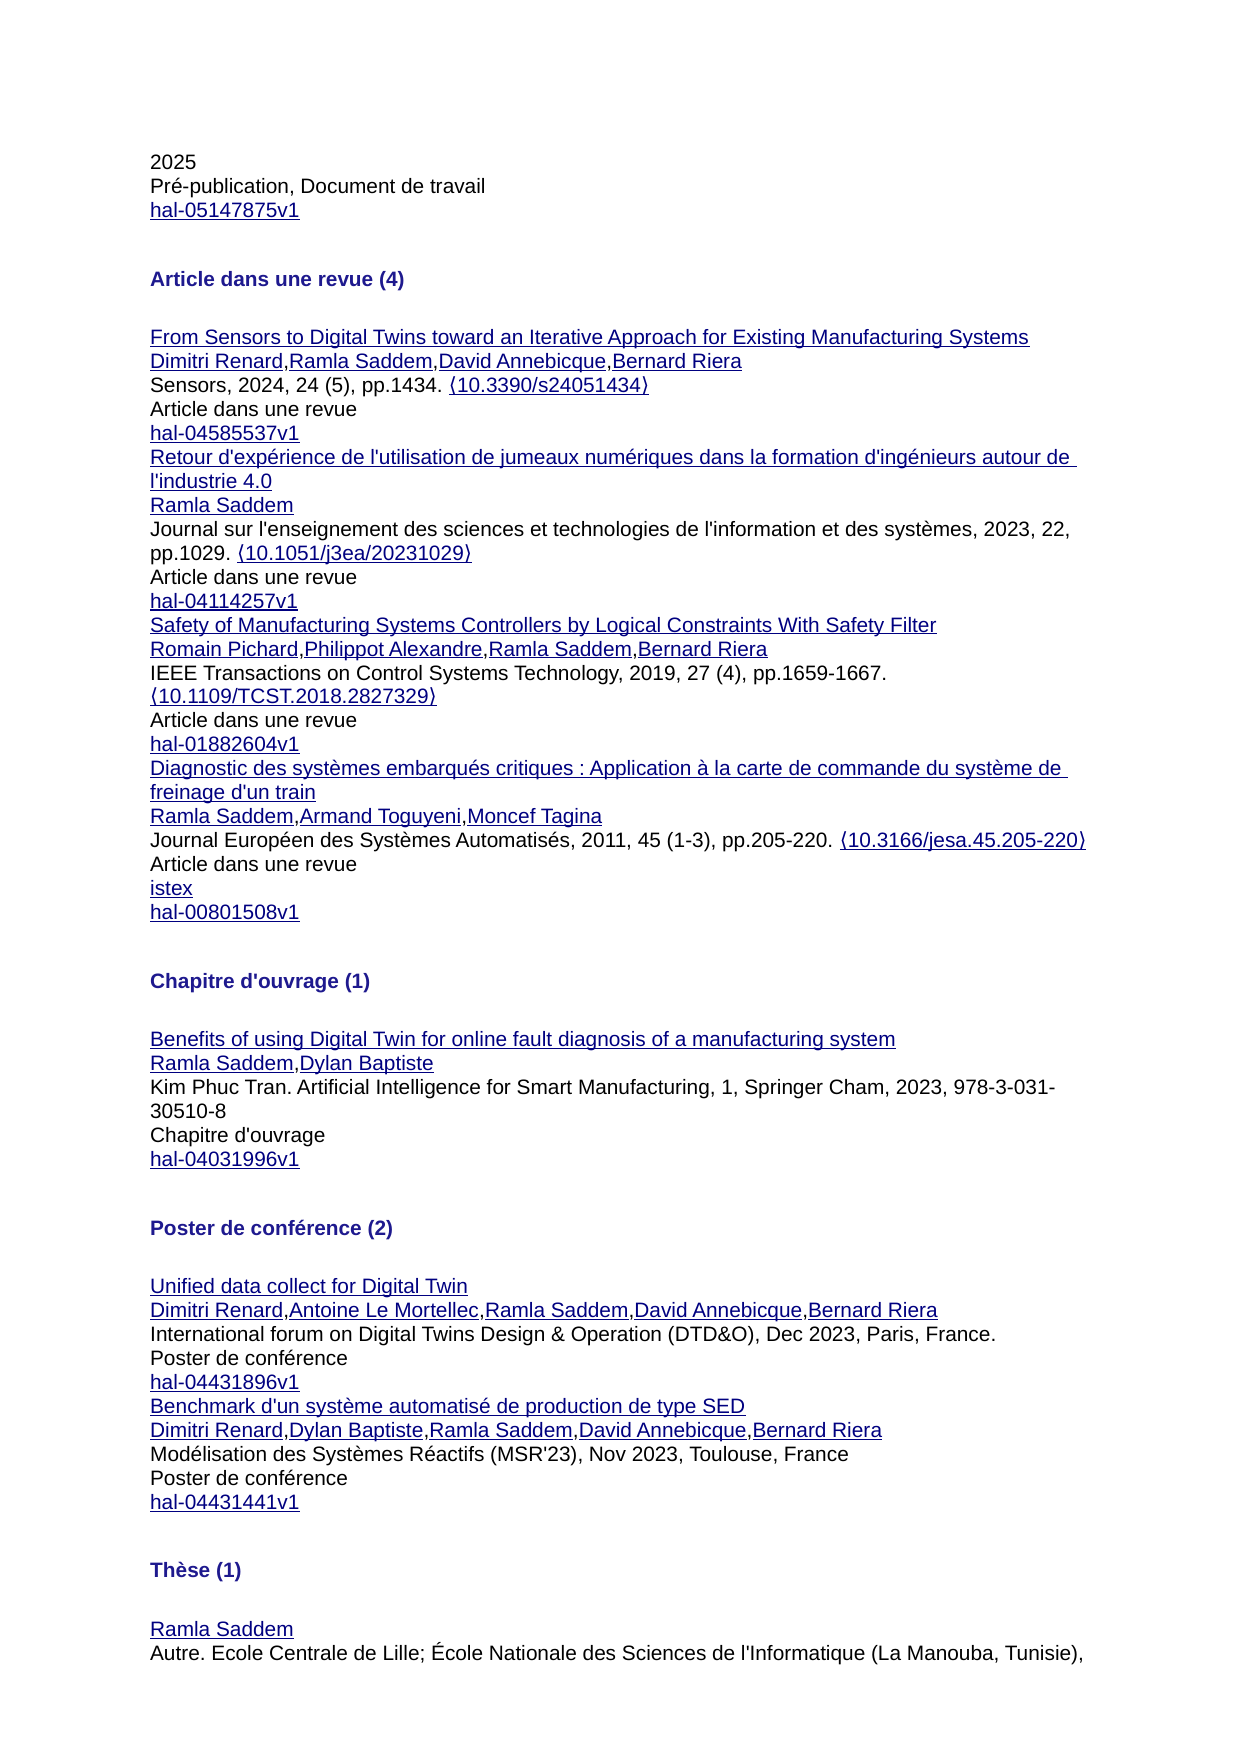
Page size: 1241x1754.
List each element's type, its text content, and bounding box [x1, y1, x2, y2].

table_cell Retour d'expérience de l'utilisation de jumeaux numériques dans la formation d'ingénieurs autour de l'industrie 4.0 Ramla Saddem Journal sur l'enseignement des sciences et technologies de l'information et des systèmes, 2023, 22, pp.1029. ⟨10.1051/j3ea/20231029⟩ Article dans une revue hal-04114257v1 [150, 445, 1090, 612]
table_cell Safety of Manufacturing Systems Controllers by Logical Constraints With Safety Filter Romain Pichard,Philippot Alexandre,Ramla Saddem,Bernard Riera IEEE Transactions on Control Systems Technology, 2019, 27 (4), pp.1659-1667. ⟨10.1109/TCST.2018.2827329⟩ Article dans une revue hal-01882604v1 [150, 613, 1090, 756]
subtitle Article dans une revue (4) [150, 267, 1090, 291]
table_cell Diagnostic des systèmes embarqués critiques : Application à la carte de commande du système de freinage d'un train Ramla Saddem,Armand Toguyeni,Moncef Tagina Journal Européen des Systèmes Automatisés, 2011, 45 (1-3), pp.205-220. ⟨10.3166/jesa.45.205-220⟩ Article dans une revue istex hal-00801508v1 [150, 756, 1090, 924]
table_cell Benchmark d'un système automatisé de production de type SED Dimitri Renard,Dylan Baptiste,Ramla Saddem,David Annebicque,Bernard Riera Modélisation des Systèmes Réactifs (MSR'23), Nov 2023, Toulouse, France Poster de conférence hal-04431441v1 [150, 1394, 1090, 1513]
subtitle Chapitre d'ouvrage (1) [150, 969, 1090, 993]
table_header Diagnosticabilité modulaire appliquée au Diagnostic en ligne des Systèmes Embarqués Logiques Ramla Saddem Autre. Ecole Centrale de Lille; École Nationale des Sciences de l'Informatique (La Manouba, Tunisie), 2012. Français. ⟨NNT : 2012ECLI0031⟩ Thèse tel-00861200v1 [150, 1617, 1090, 1664]
subtitle Poster de conférence (2) [150, 1216, 1090, 1239]
table_header Unified data collect for Digital Twin Dimitri Renard,Antoine Le Mortellec,Ramla Saddem,David Annebicque,Bernard Riera International forum on Digital Twins Design & Operation (DTD&O), Dec 2023, Paris, France. Poster de conférence hal-04431896v1 [150, 1274, 1090, 1394]
table_header 2025 Pré-publication, Document de travail hal-05147875v1 [150, 150, 1090, 222]
table_header Benefits of using Digital Twin for online fault diagnosis of a manufacturing system Ramla Saddem,Dylan Baptiste Kim Phuc Tran. Artificial Intelligence for Smart Manufacturing, 1, Springer Cham, 2023, 978-3-031-30510-8 Chapitre d'ouvrage hal-04031996v1 [150, 1027, 1090, 1171]
table_header From Sensors to Digital Twins toward an Iterative Approach for Existing Manufacturing Systems Dimitri Renard,Ramla Saddem,David Annebicque,Bernard Riera Sensors, 2024, 24 (5), pp.1434. ⟨10.3390/s24051434⟩ Article dans une revue hal-04585537v1 [150, 325, 1090, 445]
subtitle Thèse (1) [150, 1558, 1090, 1582]
